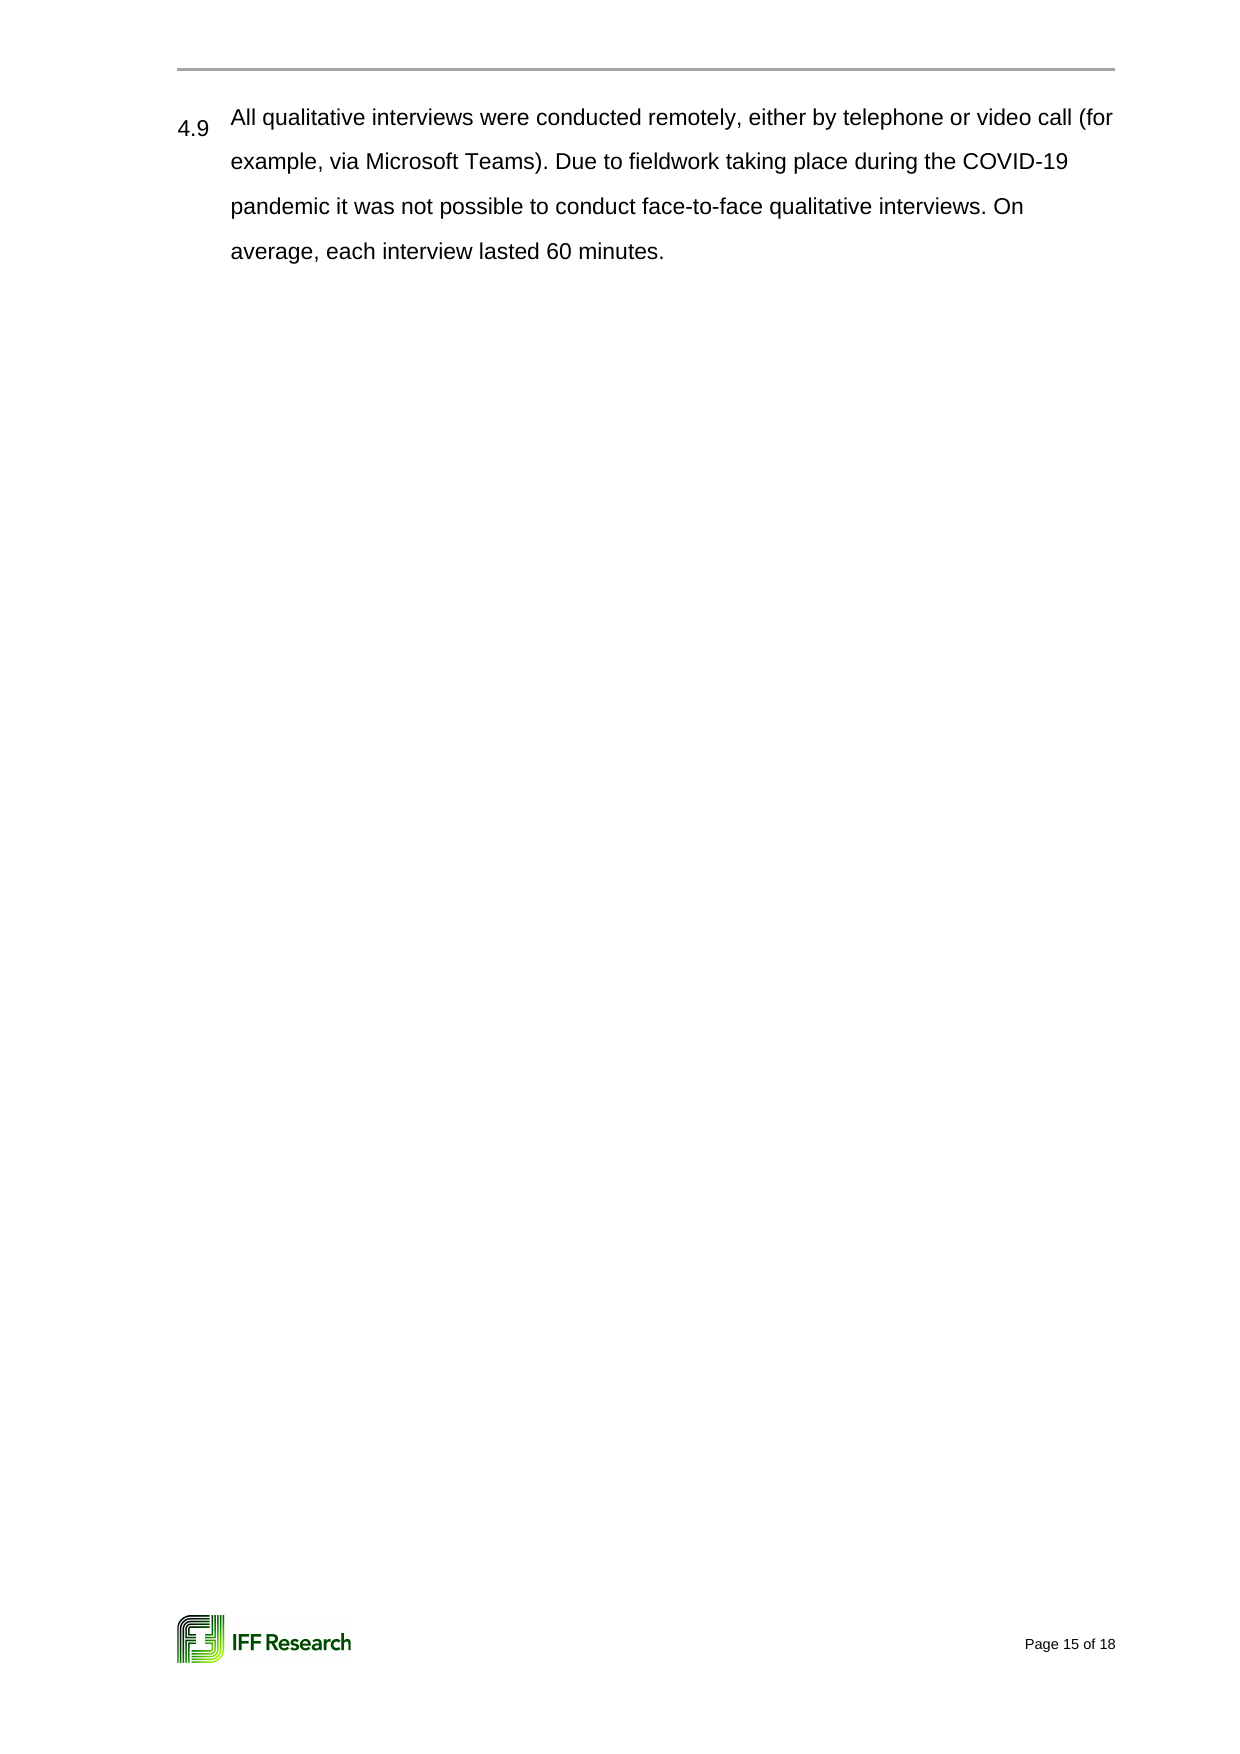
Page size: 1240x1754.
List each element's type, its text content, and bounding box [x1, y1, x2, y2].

list All qualitative interviews were conducted remotely, either by telephone or video call (for example, via Microsoft Teams). Due to fieldwork taking place during the COVID-19 pandemic it was not possible to conduct face-to-face qualitative interviews. On average, each interview lasted 60 minutes. [177, 103, 1115, 275]
